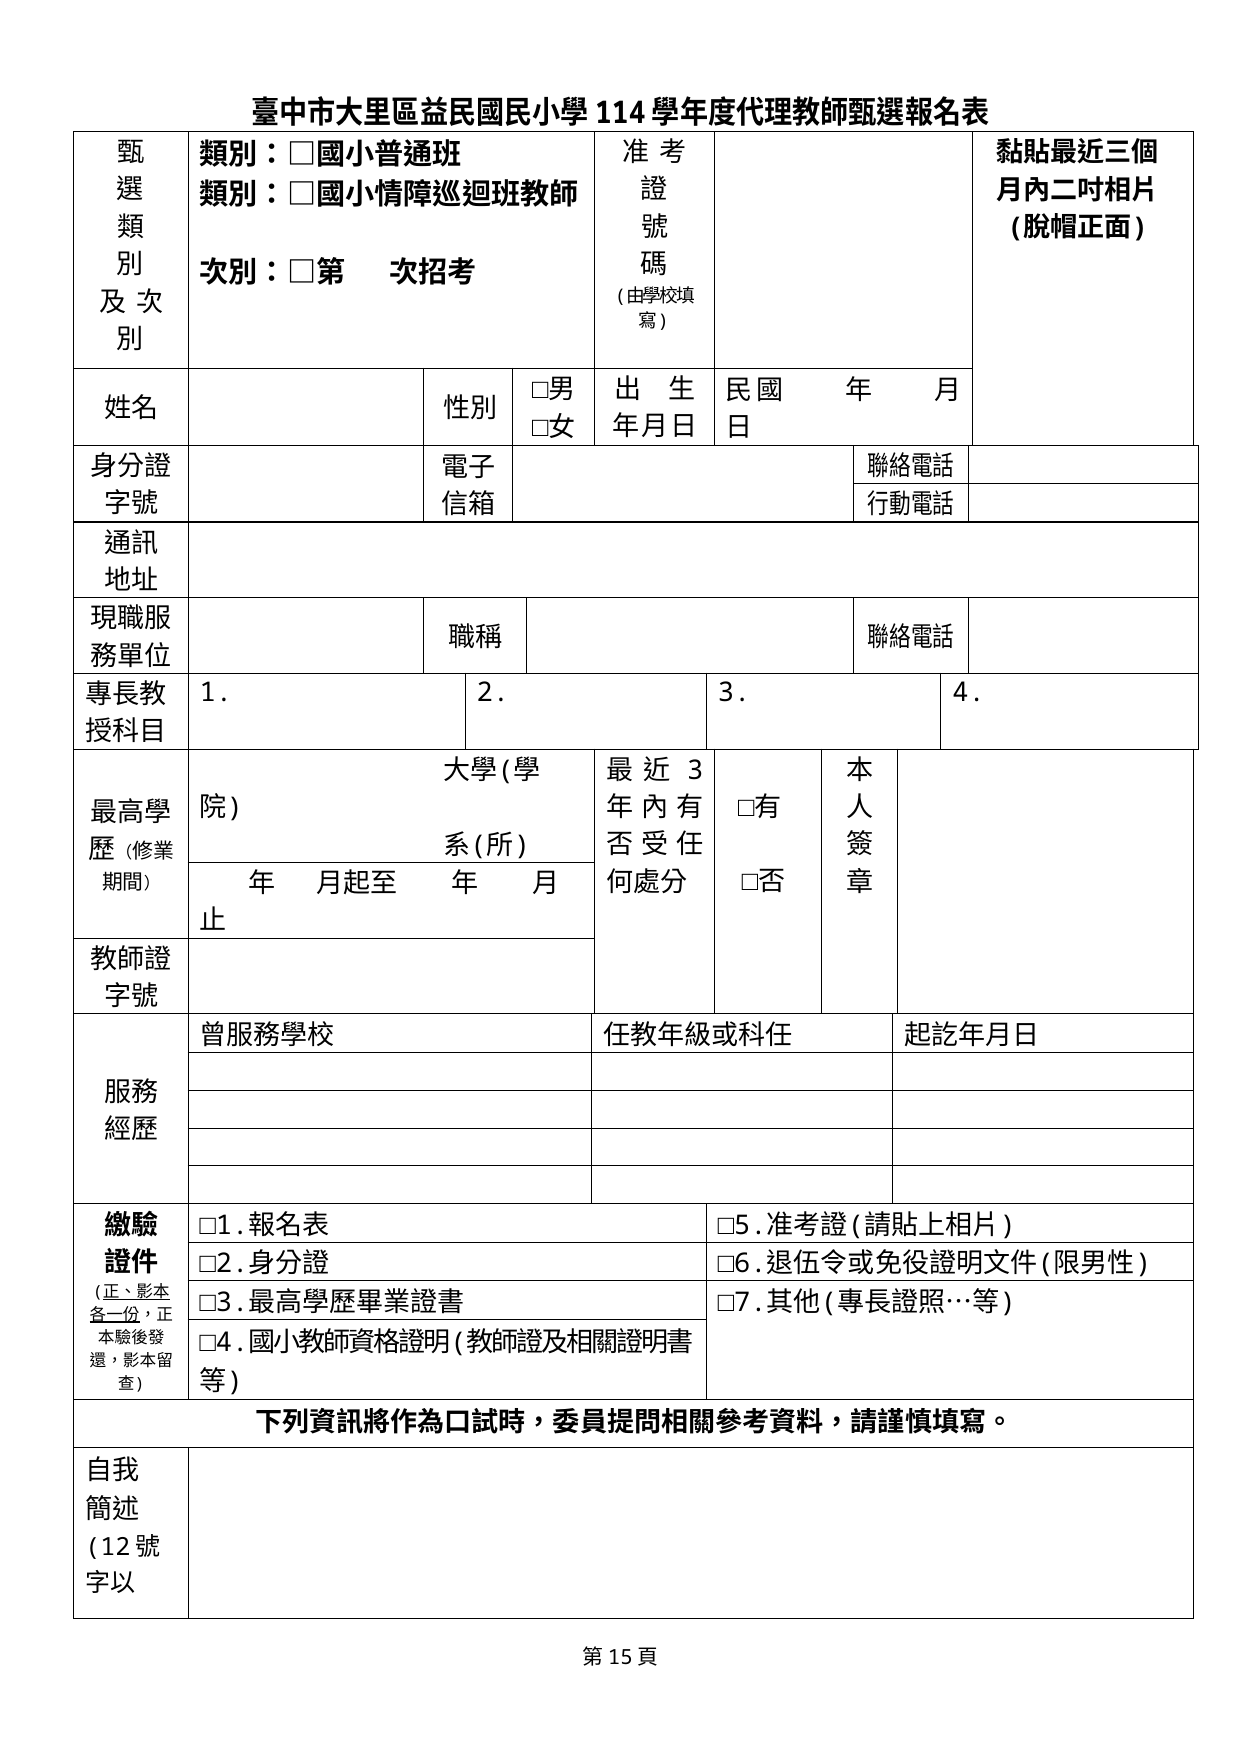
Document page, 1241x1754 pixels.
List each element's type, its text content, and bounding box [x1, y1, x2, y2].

table_cell 服務 經歷 [74, 1014, 188, 1203]
table_cell [969, 598, 1198, 673]
table_cell [969, 484, 1198, 521]
table_cell [592, 1129, 892, 1165]
table_cell 最高學歷（修業期間） [74, 750, 188, 938]
table_cell 曾服務學校 [189, 1014, 591, 1052]
table_cell 行動電話 [854, 484, 968, 521]
table_cell [189, 598, 423, 673]
table_cell [189, 523, 1198, 597]
table_cell [189, 1448, 1193, 1618]
table_header 甄 選 類 別 及 次 別 [74, 132, 188, 368]
table_cell 3. [707, 674, 940, 748]
table_cell [189, 1166, 591, 1203]
table_cell 最近3年內有否受任何處分 [595, 750, 714, 1013]
text 臺中市大里區益民國民小學114學年度代理教師甄選報名表 [74, 68, 1166, 131]
table_cell [898, 750, 1193, 1013]
table_cell 本人 簽章 [822, 750, 897, 1013]
table_cell 繳驗 證件 (正、影本各一份，正本驗後發還，影本留查) [74, 1204, 188, 1398]
table_header [715, 132, 972, 368]
table_cell [1194, 750, 1198, 862]
table_header 類別：□國小普通班 類別：□國小情障巡迴班教師 次別：□第 次招考 [189, 132, 594, 368]
table_cell [189, 1053, 591, 1089]
table_cell □7.其他(專長證照…等) [707, 1281, 1193, 1398]
table_cell [1194, 862, 1198, 938]
table_cell 職稱 [424, 598, 526, 673]
table_cell 1. [189, 674, 465, 748]
table_cell 姓名 [74, 369, 188, 445]
table_cell [1194, 1090, 1198, 1127]
table_cell □男 □女 [513, 369, 594, 445]
table_cell [893, 1091, 1193, 1127]
table_cell [189, 369, 423, 445]
table_cell 性別 [424, 369, 512, 445]
table_cell [592, 1091, 892, 1127]
table_cell [1194, 1280, 1198, 1319]
table_cell 民國 年 月 日 [715, 369, 972, 445]
table_header 准 考 證 號 碼 (由學校填寫) [595, 132, 714, 368]
table_cell [513, 446, 853, 521]
table_cell 起訖年月日 [893, 1014, 1193, 1052]
table_cell 自我 簡述 (12號字以 [74, 1448, 188, 1618]
table_cell □4.國小教師資格證明(教師證及相關證明書等) [189, 1320, 706, 1398]
table_cell 教師證字號 [74, 939, 188, 1013]
table_cell 現職服務單位 [74, 598, 188, 673]
table_cell [1194, 1319, 1198, 1398]
table_cell □2.身分證 [189, 1243, 706, 1280]
table_cell 2. [466, 674, 706, 748]
table_cell [893, 1053, 1193, 1089]
table_cell □5.准考證(請貼上相片) [707, 1204, 1193, 1242]
table_cell [189, 1091, 591, 1127]
table_cell 下列資訊將作為口試時，委員提問相關參考資料，請謹慎填寫。 [74, 1400, 1193, 1447]
table_cell [592, 1166, 892, 1203]
table_cell [1194, 1242, 1198, 1280]
table_cell [1194, 368, 1198, 445]
table_cell [527, 598, 853, 673]
table_header 黏貼最近三個 月內二吋相片 (脫帽正面) [973, 132, 1193, 445]
table_cell [1194, 1203, 1198, 1242]
table_cell [1194, 1399, 1198, 1447]
table_cell 通訊 地址 [74, 523, 188, 597]
table_cell 4. [941, 674, 1198, 748]
table_cell [189, 1129, 591, 1165]
table_cell 任教年級或科任 [592, 1014, 892, 1052]
table_cell [1194, 1447, 1198, 1618]
table_cell □6.退伍令或免役證明文件(限男性) [707, 1243, 1193, 1280]
table_cell 聯絡電話 [854, 446, 968, 483]
table_cell [189, 939, 594, 1013]
table_cell 專長教授科目 [74, 674, 188, 748]
table_cell 電子 信箱 [424, 446, 512, 521]
table_cell [893, 1129, 1193, 1165]
table_cell [893, 1166, 1193, 1203]
table_cell 身分證 字號 [74, 446, 188, 521]
table_cell 出 生 年月日 [595, 369, 714, 445]
table_cell 大學(學院) 系(所) [189, 750, 594, 862]
table_header [1194, 131, 1198, 368]
table_cell 聯絡電話 [854, 598, 968, 673]
table_cell [189, 446, 423, 521]
table_cell [1194, 1052, 1198, 1089]
table_cell [1194, 1128, 1198, 1165]
table_cell [1194, 1013, 1198, 1052]
table_cell □3.最高學歷畢業證書 [189, 1281, 706, 1319]
table_cell □1.報名表 [189, 1204, 706, 1242]
table_cell [969, 446, 1198, 483]
table_cell [1194, 1165, 1198, 1203]
table_cell 年 月起至 年 月止 [189, 863, 594, 938]
table_cell [592, 1053, 892, 1089]
table_cell [1194, 938, 1198, 1013]
table_cell □有 □否 [715, 750, 821, 1013]
